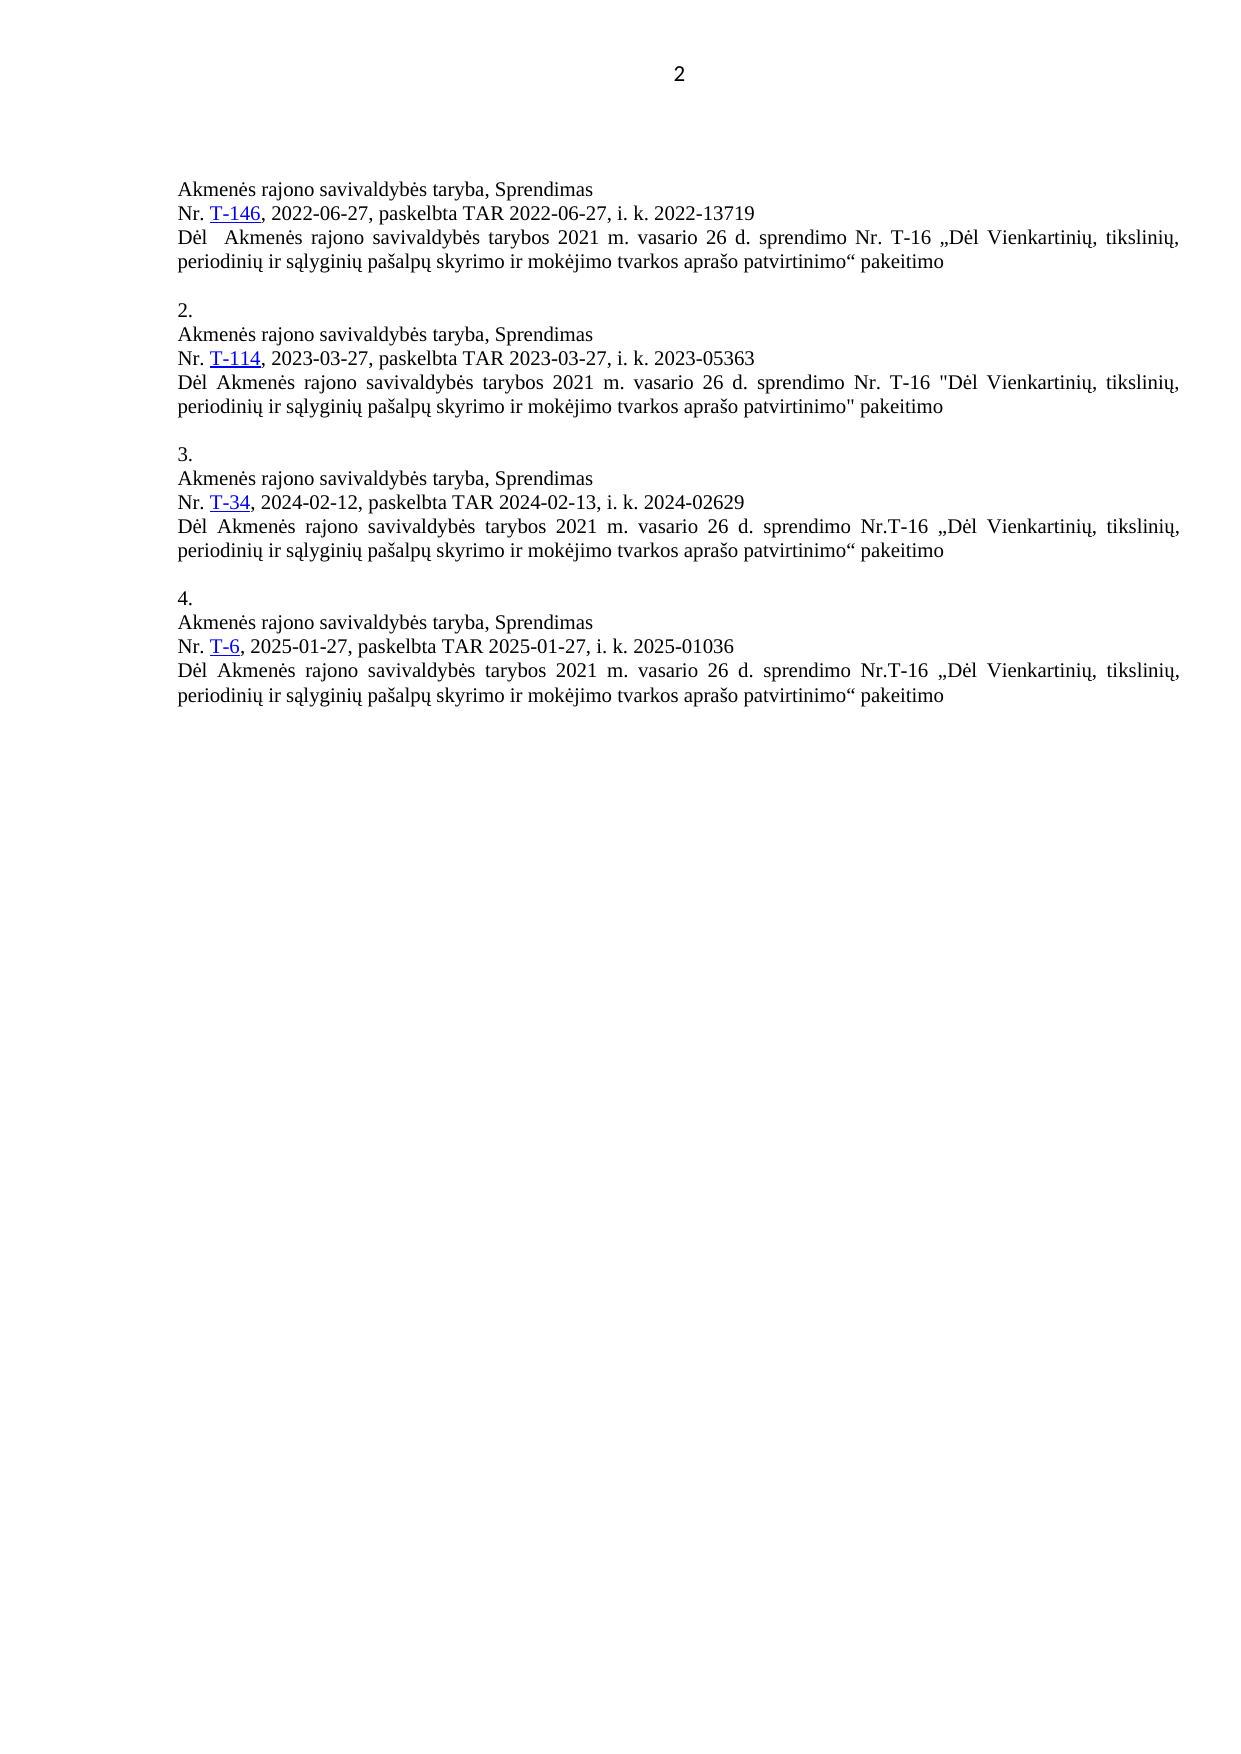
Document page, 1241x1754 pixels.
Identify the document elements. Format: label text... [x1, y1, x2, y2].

text Nr. T-34, 2024-02-12, paskelbta TAR 2024-02-13, i. k. 2024-02629 [177, 490, 1181, 514]
text Nr. T-146, 2022-06-27, paskelbta TAR 2022-06-27, i. k. 2022-13719 [177, 201, 1181, 225]
text 3. [177, 442, 1181, 466]
text Akmenės rajono savivaldybės taryba, Sprendimas [177, 177, 1181, 201]
text Nr. T-114, 2023-03-27, paskelbta TAR 2023-03-27, i. k. 2023-05363 [177, 346, 1181, 370]
text 2. [177, 297, 1181, 322]
text Dėl Akmenės rajono savivaldybės tarybos 2021 m. vasario 26 d. sprendimo Nr. T-16 "Dėl Vienkartinių, tikslinių, periodinių ir sąlyginių pašalpų skyrimo ir mokėjimo tvarkos aprašo patvirtinimo" pakeitimo [177, 370, 1181, 418]
text 4. [177, 586, 1181, 610]
text Dėl Akmenės rajono savivaldybės tarybos 2021 m. vasario 26 d. sprendimo Nr.T-16 „Dėl Vienkartinių, tikslinių, periodinių ir sąlyginių pašalpų skyrimo ir mokėjimo tvarkos aprašo patvirtinimo“ pakeitimo [177, 658, 1181, 707]
text Akmenės rajono savivaldybės taryba, Sprendimas [177, 322, 1181, 346]
text Akmenės rajono savivaldybės taryba, Sprendimas [177, 466, 1181, 490]
text Dėl Akmenės rajono savivaldybės tarybos 2021 m. vasario 26 d. sprendimo Nr. T-16 „Dėl Vienkartinių, tikslinių, periodinių ir sąlyginių pašalpų skyrimo ir mokėjimo tvarkos aprašo patvirtinimo“ pakeitimo [177, 225, 1181, 273]
text Nr. T-6, 2025-01-27, paskelbta TAR 2025-01-27, i. k. 2025-01036 [177, 634, 1181, 658]
text Dėl Akmenės rajono savivaldybės tarybos 2021 m. vasario 26 d. sprendimo Nr.T-16 „Dėl Vienkartinių, tikslinių, periodinių ir sąlyginių pašalpų skyrimo ir mokėjimo tvarkos aprašo patvirtinimo“ pakeitimo [177, 514, 1181, 562]
text Akmenės rajono savivaldybės taryba, Sprendimas [177, 610, 1181, 634]
